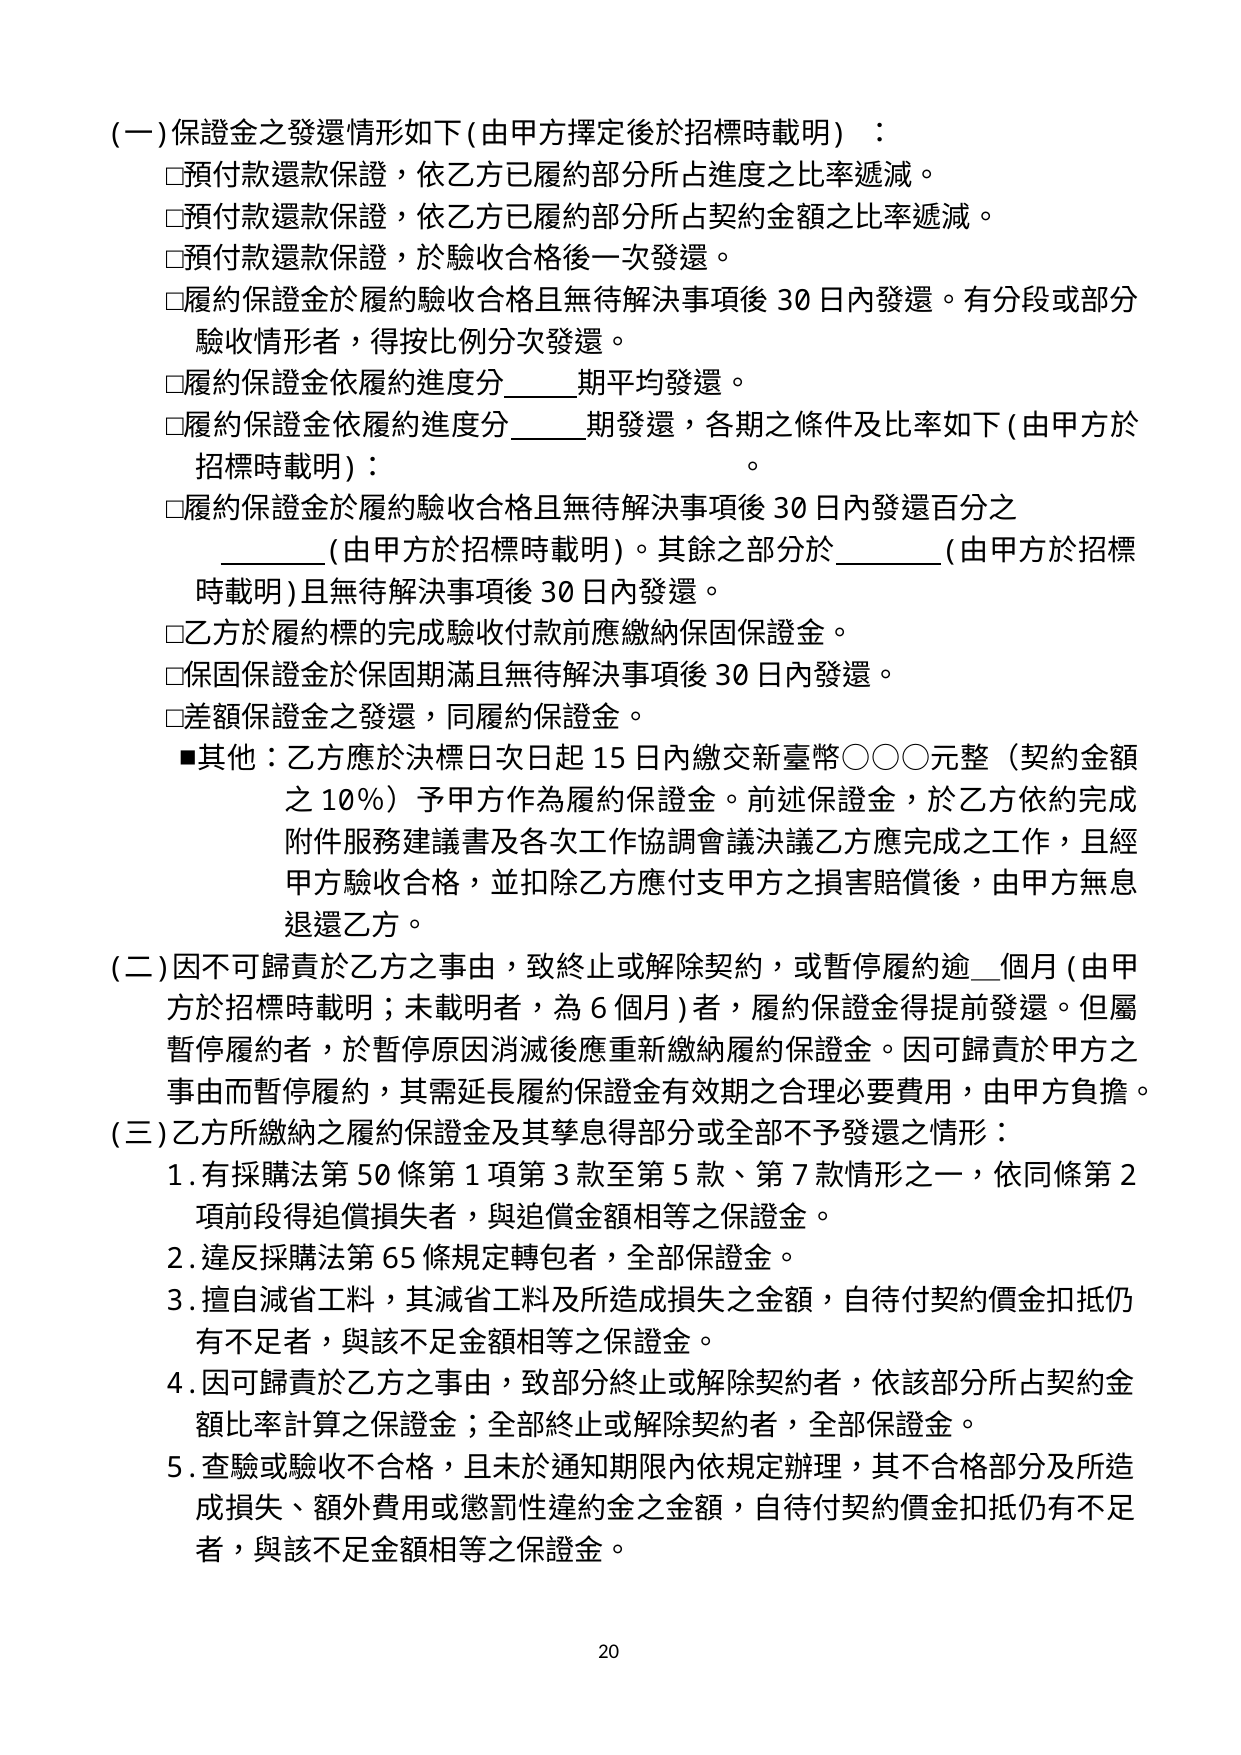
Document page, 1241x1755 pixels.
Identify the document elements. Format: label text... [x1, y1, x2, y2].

text □預付款還款保證，依乙方已履約部分所占契約金額之比率遞減。 [166, 194, 1139, 235]
text □預付款還款保證，依乙方已履約部分所占進度之比率遞減。 [166, 152, 1139, 194]
text (三)乙方所繳納之履約保證金及其孳息得部分或全部不予發還之情形： [107, 1110, 1139, 1152]
text 2.違反採購法第65條規定轉包者，全部保證金。 [166, 1235, 1137, 1277]
text (由甲方於招標時載明)。其餘之部分於 (由甲方於招標時載明)且無待解決事項後30日內發還。 [166, 527, 1137, 610]
text 1.有採購法第50條第1項第3款至第5款、第7款情形之一，依同條第2項前段得追償損失者，與追償金額相等之保證金。 [166, 1152, 1137, 1235]
text (二)因不可歸責於乙方之事由，致終止或解除契約，或暫停履約逾＿個月(由甲方於招標時載明；未載明者，為6個月)者，履約保證金得提前發還。但屬暫停履約者，於暫停原因消滅後應重新繳納履約保證金。因可歸責於甲方之事由而暫停履約，其需延長履約保證金有效期之合理必要費用，由甲方負擔。 [107, 944, 1139, 1110]
text □乙方於履約標的完成驗收付款前應繳納保固保證金。 [166, 610, 1137, 652]
text 5.查驗或驗收不合格，且未於通知期限內依規定辦理，其不合格部分及所造成損失、額外費用或懲罰性違約金之金額，自待付契約價金扣抵仍有不足者，與該不足金額相等之保證金。 [166, 1444, 1137, 1569]
text 3.擅自減省工料，其減省工料及所造成損失之金額，自待付契約價金扣抵仍有不足者，與該不足金額相等之保證金。 [166, 1277, 1137, 1360]
text □履約保證金於履約驗收合格且無待解決事項後30日內發還百分之 [166, 485, 1137, 527]
text □履約保證金於履約驗收合格且無待解決事項後30日內發還。有分段或部分驗收情形者，得按比例分次發還。 [166, 277, 1139, 360]
text □保固保證金於保固期滿且無待解決事項後30日內發還。 [166, 652, 1137, 694]
text 4.因可歸責於乙方之事由，致部分終止或解除契約者，依該部分所占契約金額比率計算之保證金；全部終止或解除契約者，全部保證金。 [166, 1360, 1137, 1444]
text ■其他：乙方應於決標日次日起15日內繳交新臺幣○○○元整（契約金額之10％）予甲方作為履約保證金。前述保證金，於乙方依約完成附件服務建議書及各次工作協調會議決議乙方應完成之工作，且經甲方驗收合格，並扣除乙方應付支甲方之損害賠償後，由甲方無息退還乙方。 [107, 735, 1139, 944]
text (一)保證金之發還情形如下(由甲方擇定後於招標時載明) ： [107, 110, 1139, 152]
text □預付款還款保證，於驗收合格後一次發還。 [166, 235, 1139, 277]
text □差額保證金之發還，同履約保證金。 [166, 694, 1137, 735]
text □履約保證金依履約進度分 期發還，各期之條件及比率如下(由甲方於招標時載明)： 。 [166, 402, 1139, 485]
text □履約保證金依履約進度分 期平均發還。 [166, 360, 1139, 402]
